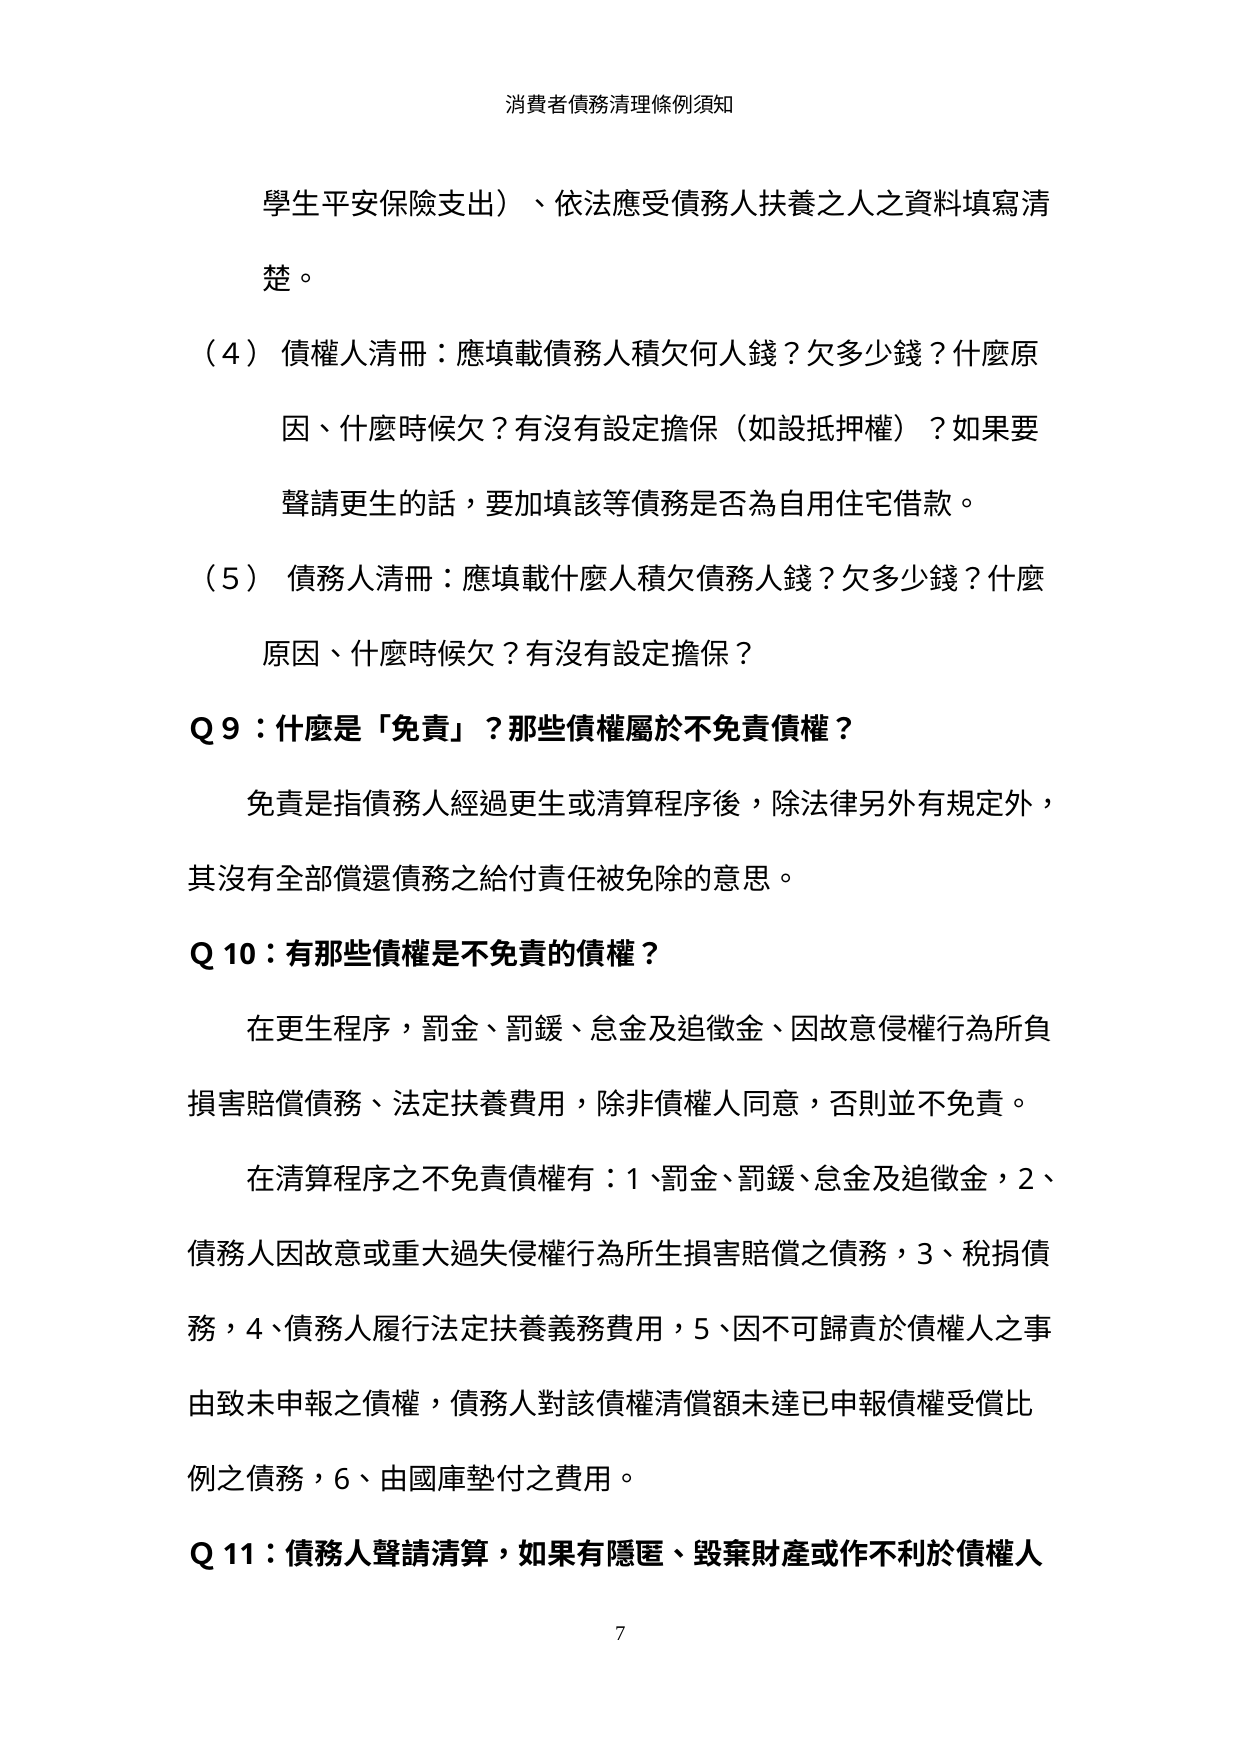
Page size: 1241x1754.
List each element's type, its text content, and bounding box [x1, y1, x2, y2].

text 免責是指債務人經過更生或清算程序後，除法律另外有規定外，其沒有全部償還債務之給付責任被免除的意思。 [188, 764, 1053, 914]
list 債務人清冊：應填載什麼人積欠債務人錢？欠多少錢？什麼原因、什麼時候欠？有沒有設定擔保？ [187, 539, 1053, 689]
text 在更生程序，罰金、罰鍰、怠金及追徵金、因故意侵權行為所負損害賠償債務、法定扶養費用，除非債權人同意，否則並不免責。 [188, 989, 1053, 1139]
text Ｑ10：有那些債權是不免責的債權？ [187, 914, 1053, 989]
list 債權人清冊：應填載債務人積欠何人錢？欠多少錢？什麼原因、什麼時候欠？有沒有設定擔保（如設抵押權）？如果要聲請更生的話，要加填該等債務是否為自用住宅借款。 [187, 314, 1053, 539]
text Ｑ11：債務人聲請清算，如果有隱匿、毀棄財產或作不利於債權人之處分，或者捏造債務、承認不真實之債務，或是隱匿、毀棄、偽造或變造帳簿、會計文件，導致財產不真確等不誠實的行為，有什麼後果？ [187, 1514, 1053, 1589]
list 提出財產及收入狀況說明書：債務人必須將自己的財產（如房屋、股票、車子及存款）、營業活動（如開計程車，有營業活動的話，並表明月營業額）、兩年內的收入之數額、原因及種類，（收入指債務人可領取的基本薪資、工資、佣金、奬金、津貼、年金、保險給付、租金收入、退休金或退休計畫收支款、政府輔助金、分居或離婚贍養費或其他收入款項）、兩年內的必要支出數額、原因及種類，（必要支出包括膳食、衣服、教育、交通、醫療、稅賦或強制性的保險如全民健保、農保、漁保、公保、學生平安保險支出）、依法應受債務人扶養之人之資料填寫清楚。 [187, 164, 1053, 314]
text 在清算程序之不免責債權有：1、罰金、罰鍰、怠金及追徵金，2、債務人因故意或重大過失侵權行為所生損害賠償之債務，3、稅捐債務，4、債務人履行法定扶養義務費用，5、因不可歸責於債權人之事由致未申報之債權，債務人對該債權清償額未達已申報債權受償比例之債務，6、由國庫墊付之費用。 [187, 1139, 1053, 1514]
text Ｑ９：什麼是「免責」？那些債權屬於不免責債權？ [187, 689, 1053, 764]
